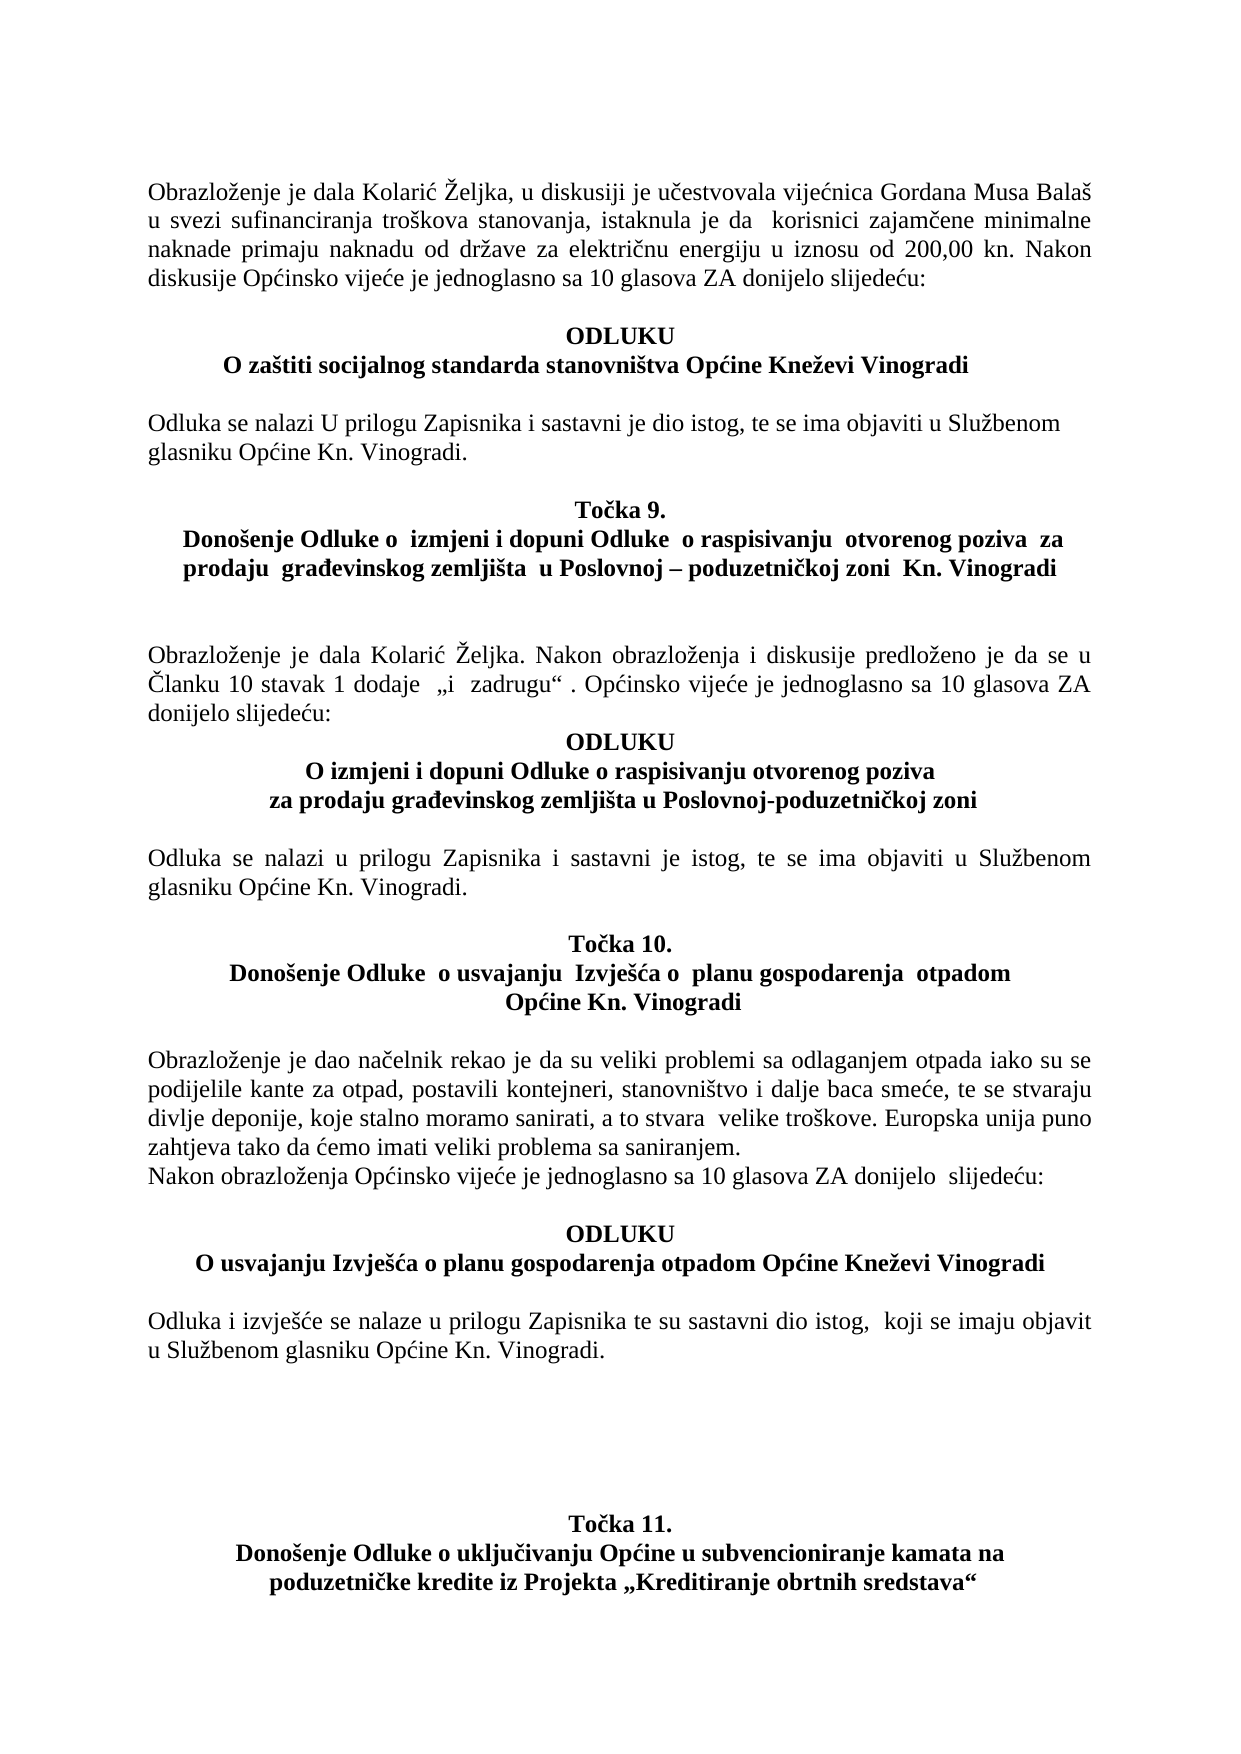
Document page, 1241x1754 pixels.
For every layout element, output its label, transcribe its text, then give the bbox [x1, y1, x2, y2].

text Nakon obrazloženja Općinsko vijeće je jednoglasno sa 10 glasova ZA donijelo slijedeću: [148, 1161, 1093, 1190]
text Općine Kn. Vinogradi [148, 987, 1093, 1016]
text Točka 10. [148, 929, 1093, 958]
text Točka 9. [148, 495, 1093, 524]
text O izmjeni i dopuni Odluke o raspisivanju otvorenog poziva [148, 756, 1093, 784]
text za prodaju građevinskog zemljišta u Poslovnoj-poduzetničkoj zoni [148, 785, 1093, 813]
text Obrazloženje je dala Kolarić Željka, u diskusiji je učestvovala vijećnica Gordana Musa Balaš u svezi sufinanciranja troškova stanovanja, istaknula je da korisnici zajamčene minimalne naknade primaju naknadu od države za električnu energiju u iznosu od 200,00 kn. Nakon diskusije Općinsko vijeće je jednoglasno sa 10 glasova ZA donijelo slijedeću: [148, 177, 1093, 292]
text Odluka se nalazi U prilogu Zapisnika i sastavni je dio istog, te se ima objaviti u Službenom glasniku Općine Kn. Vinogradi. [148, 408, 1093, 466]
text Obrazloženje je dala Kolarić Željka. Nakon obrazloženja i diskusije predloženo je da se u Članku 10 stavak 1 dodaje „i zadrugu“ . Općinsko vijeće je jednoglasno sa 10 glasova ZA donijelo slijedeću: [148, 640, 1093, 727]
text ODLUKU [148, 321, 1093, 350]
text poduzetničke kredite iz Projekta „Kreditiranje obrtnih sredstava“ [148, 1567, 1093, 1595]
text Odluka i izvješće se nalaze u prilogu Zapisnika te su sastavni dio istog, koji se imaju objavit u Službenom glasniku Općine Kn. Vinogradi. [148, 1306, 1093, 1364]
text O usvajanju Izvješća o planu gospodarenja otpadom Općine Kneževi Vinogradi [148, 1248, 1093, 1277]
text Točka 11. [148, 1509, 1093, 1537]
text Donošenje Odluke o izmjeni i dopuni Odluke o raspisivanju otvorenog poziva za prodaju građevinskog zemljišta u Poslovnoj – poduzetničkoj zoni Kn. Vinogradi [148, 524, 1093, 582]
text Obrazloženje je dao načelnik rekao je da su veliki problemi sa odlaganjem otpada iako su se podijelile kante za otpad, postavili kontejneri, stanovništvo i dalje baca smeće, te se stvaraju divlje deponije, koje stalno moramo sanirati, a to stvara velike troškove. Europska unija puno zahtjeva tako da ćemo imati veliki problema sa saniranjem. [148, 1045, 1093, 1161]
text O zaštiti socijalnog standarda stanovništva Općine Kneževi Vinogradi [223, 350, 1093, 379]
text Donošenje Odluke o uključivanju Općine u subvencioniranje kamata na [148, 1538, 1093, 1566]
text ODLUKU [148, 727, 1093, 756]
text ODLUKU [148, 1219, 1093, 1248]
text Donošenje Odluke o usvajanju Izvješća o planu gospodarenja otpadom [148, 958, 1093, 987]
text Odluka se nalazi u prilogu Zapisnika i sastavni je istog, te se ima objaviti u Službenom glasniku Općine Kn. Vinogradi. [148, 843, 1093, 900]
